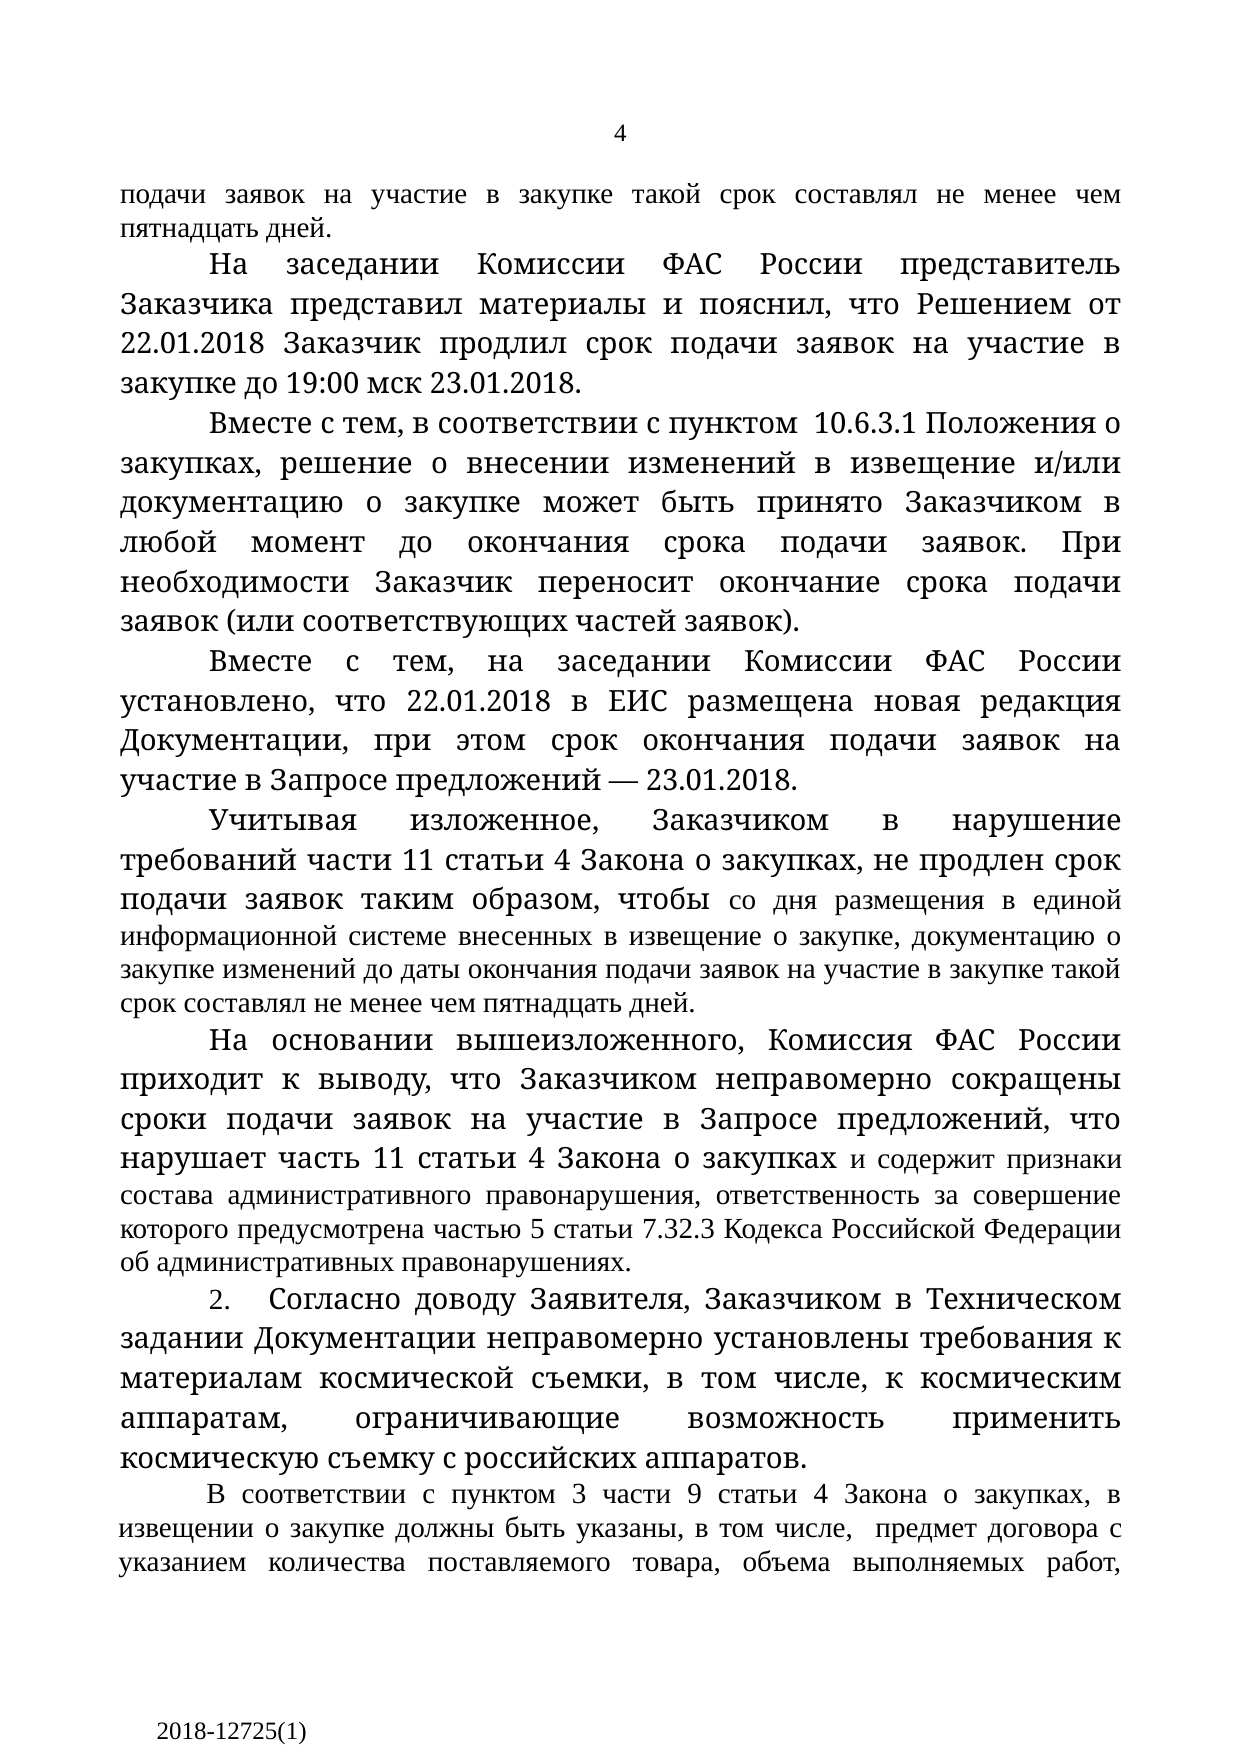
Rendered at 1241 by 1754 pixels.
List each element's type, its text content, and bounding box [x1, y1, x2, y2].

text На заседании Комиссии ФАС России представитель Заказчика представил материалы и пояснил, что Решением от 22.01.2018 Заказчик продлил срок подачи заявок на участие в закупке до 19:00 мск 23.01.2018. [120, 243, 1122, 402]
text В соответствии с пунктом 3 части 9 статьи 4 Закона о закупках, в извещении о закупке должны быть указаны, в том числе, предмет договора с указанием количества поставляемого товара, объема выполняемых работ, [118, 1477, 1122, 1577]
text Вместе с тем, на заседании Комиссии ФАС России установлено, что 22.01.2018 в ЕИС размещена новая редакция Документации, при этом срок окончания подачи заявок на участие в Запросе предложений — 23.01.2018. [120, 640, 1122, 799]
text На основании вышеизложенного, Комиссия ФАС России приходит к выводу, что Заказчиком неправомерно сокращены сроки подачи заявок на участие в Запросе предложений, что нарушает часть 11 статьи 4 Закона о закупках и содержит признаки состава административного правонарушения, ответственность за совершение которого предусмотрена частью 5 статьи 7.32.3 Кодекса Российской Федерации об административных правонарушениях. [120, 1019, 1122, 1278]
list Согласно доводу Заявителя, Заказчиком в Техническом задании Документации неправомерно установлены требования к материалам космической съемки, в том числе, к космическим аппаратам, ограничивающие возможность применить космическую съемку с российских аппаратов. [120, 1278, 1122, 1477]
text Вместе с тем, в соответствии с пунктом 10.6.3.1 Положения о закупках, решение о внесении изменений в извещение и/или документацию о закупке может быть принято Заказчиком в любой момент до окончания срока подачи заявок. При необходимости Заказчик переносит окончание срока подачи заявок (или соответствующих частей заявок). [120, 402, 1122, 640]
text Учитывая изложенное, Заказчиком в нарушение требований части 11 статьи 4 Закона о закупках, не продлен срок подачи заявок таким образом, чтобы со дня размещения в единой информационной системе внесенных в извещение о закупке, документацию о закупке изменений до даты окончания подачи заявок на участие в закупке такой срок составлял не менее чем пятнадцать дней. [120, 799, 1122, 1019]
text подачи заявок на участие в закупке такой срок составлял не менее чем пятнадцать дней. [120, 176, 1122, 243]
